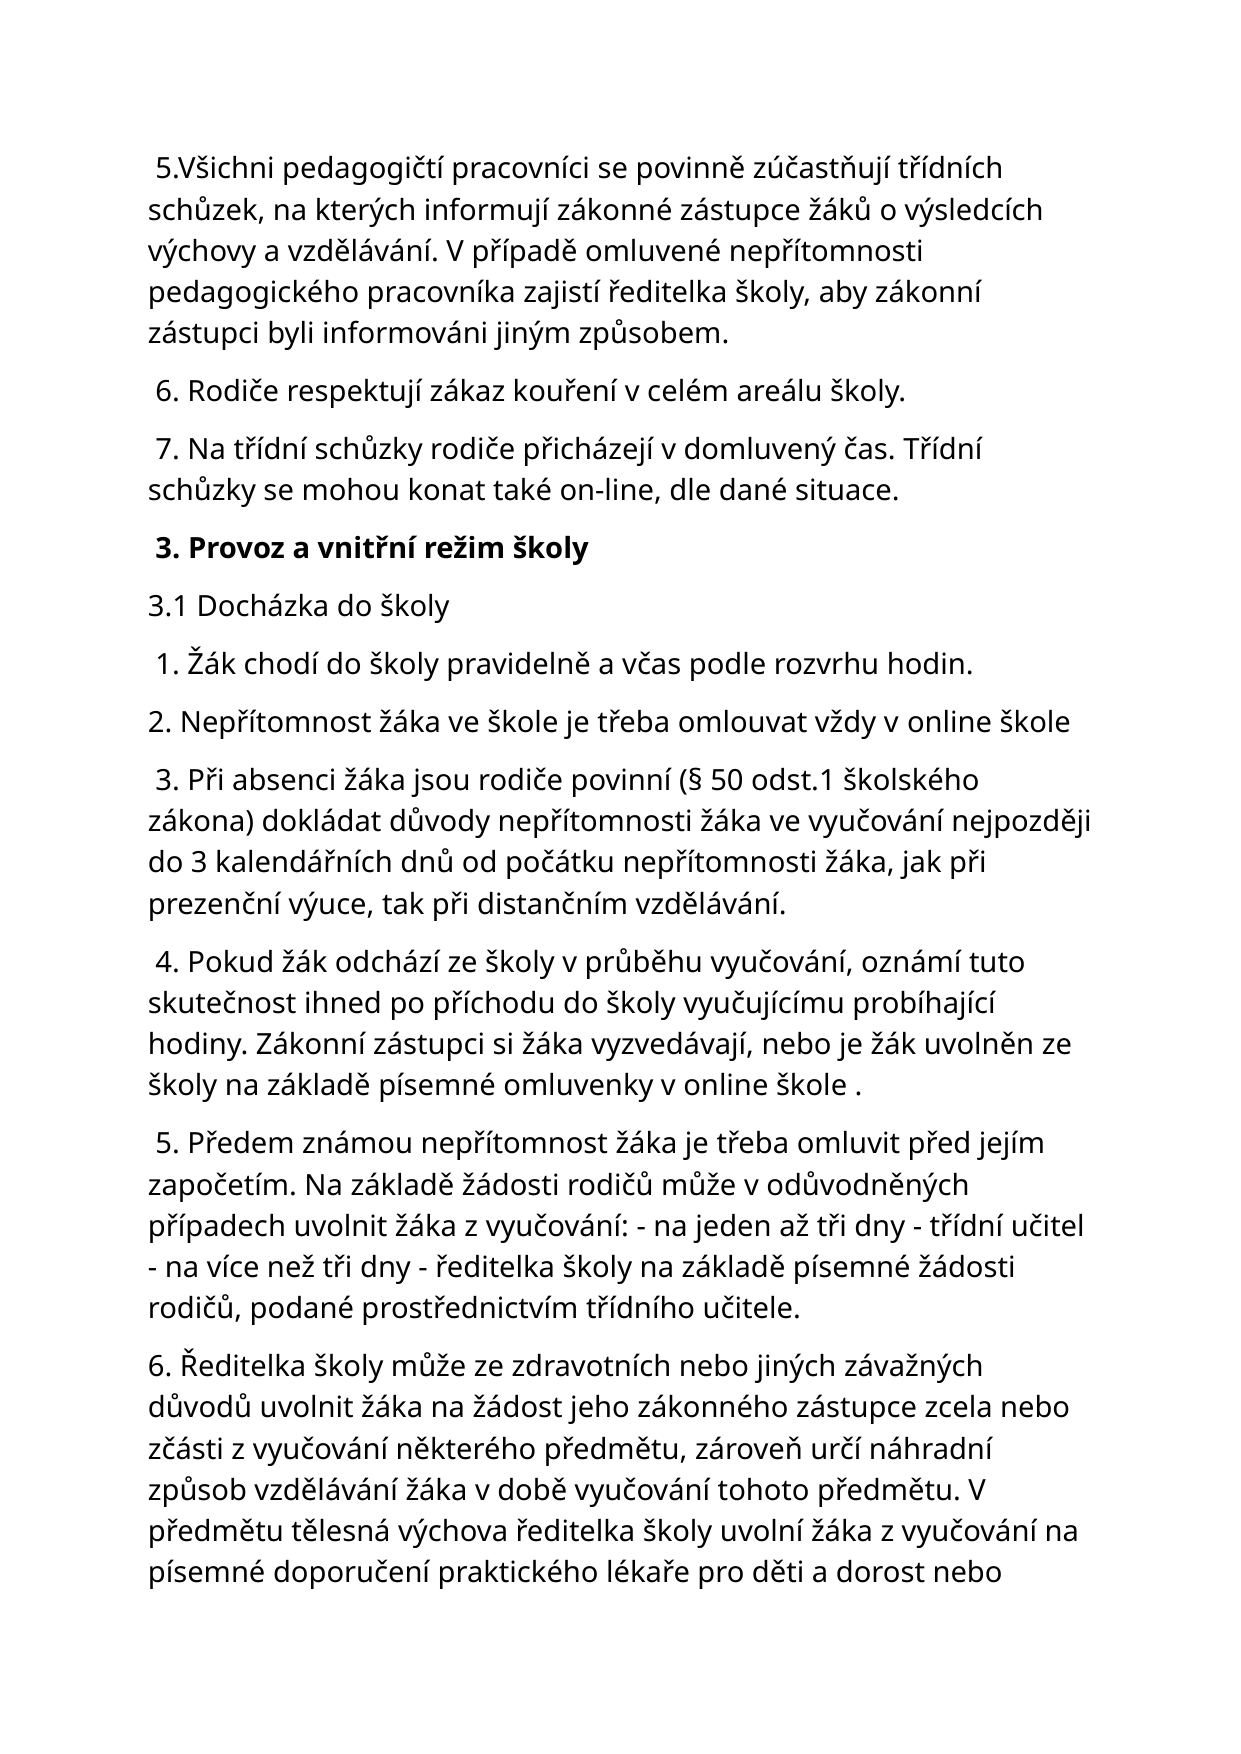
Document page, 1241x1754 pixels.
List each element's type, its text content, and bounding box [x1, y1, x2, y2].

text 4. Pokud žák odchází ze školy v průběhu vyučování, oznámí tuto skutečnost ihned po příchodu do školy vyučujícímu probíhající hodiny. Zákonní zástupci si žáka vyzvedávají, nebo je žák uvolněn ze školy na základě písemné omluvenky v online škole . [148, 941, 1093, 1104]
text 3. Provoz a vnitřní režim školy [148, 528, 1093, 567]
text 5. Předem známou nepřítomnost žáka je třeba omluvit před jejím započetím. Na základě žádosti rodičů může v odůvodněných případech uvolnit žáka z vyučování: - na jeden až tři dny - třídní učitel - na více než tři dny - ředitelka školy na základě písemné žádosti rodičů, podané prostřednictvím třídního učitele. [148, 1123, 1093, 1327]
text 1. Žák chodí do školy pravidelně a včas podle rozvrhu hodin. [148, 643, 1093, 683]
text 3.1 Docházka do školy [148, 586, 1093, 625]
text 3. Při absenci žáka jsou rodiče povinní (§ 50 odst.1 školského zákona) dokládat důvody nepřítomnosti žáka ve vyučování nejpozději do 3 kalendářních dnů od počátku nepřítomnosti žáka, jak při prezenční výuce, tak při distančním vzdělávání. [148, 759, 1093, 923]
text 2. Nepřítomnost žáka ve škole je třeba omlouvat vždy v online škole [148, 701, 1093, 741]
text 6. Rodiče respektují zákaz kouření v celém areálu školy. [148, 371, 1093, 410]
text 7. Na třídní schůzky rodiče přicházejí v domluvený čas. Třídní schůzky se mohou konat také on-line, dle dané situace. [148, 428, 1093, 509]
text 5.Všichni pedagogičtí pracovníci se povinně zúčastňují třídních schůzek, na kterých informují zákonné zástupce žáků o výsledcích výchovy a vzdělávání. V případě omluvené nepřítomnosti pedagogického pracovníka zajistí ředitelka školy, aby zákonní zástupci byli informováni jiným způsobem. [148, 148, 1093, 352]
text 6. Ředitelka školy může ze zdravotních nebo jiných závažných důvodů uvolnit žáka na žádost jeho zákonného zástupce zcela nebo zčásti z vyučování některého předmětu, zároveň určí náhradní způsob vzdělávání žáka v době vyučování tohoto předmětu. V předmětu tělesná výchova ředitelka školy uvolní žáka z vyučování na písemné doporučení praktického lékaře pro děti a dorost nebo [148, 1346, 1093, 1591]
